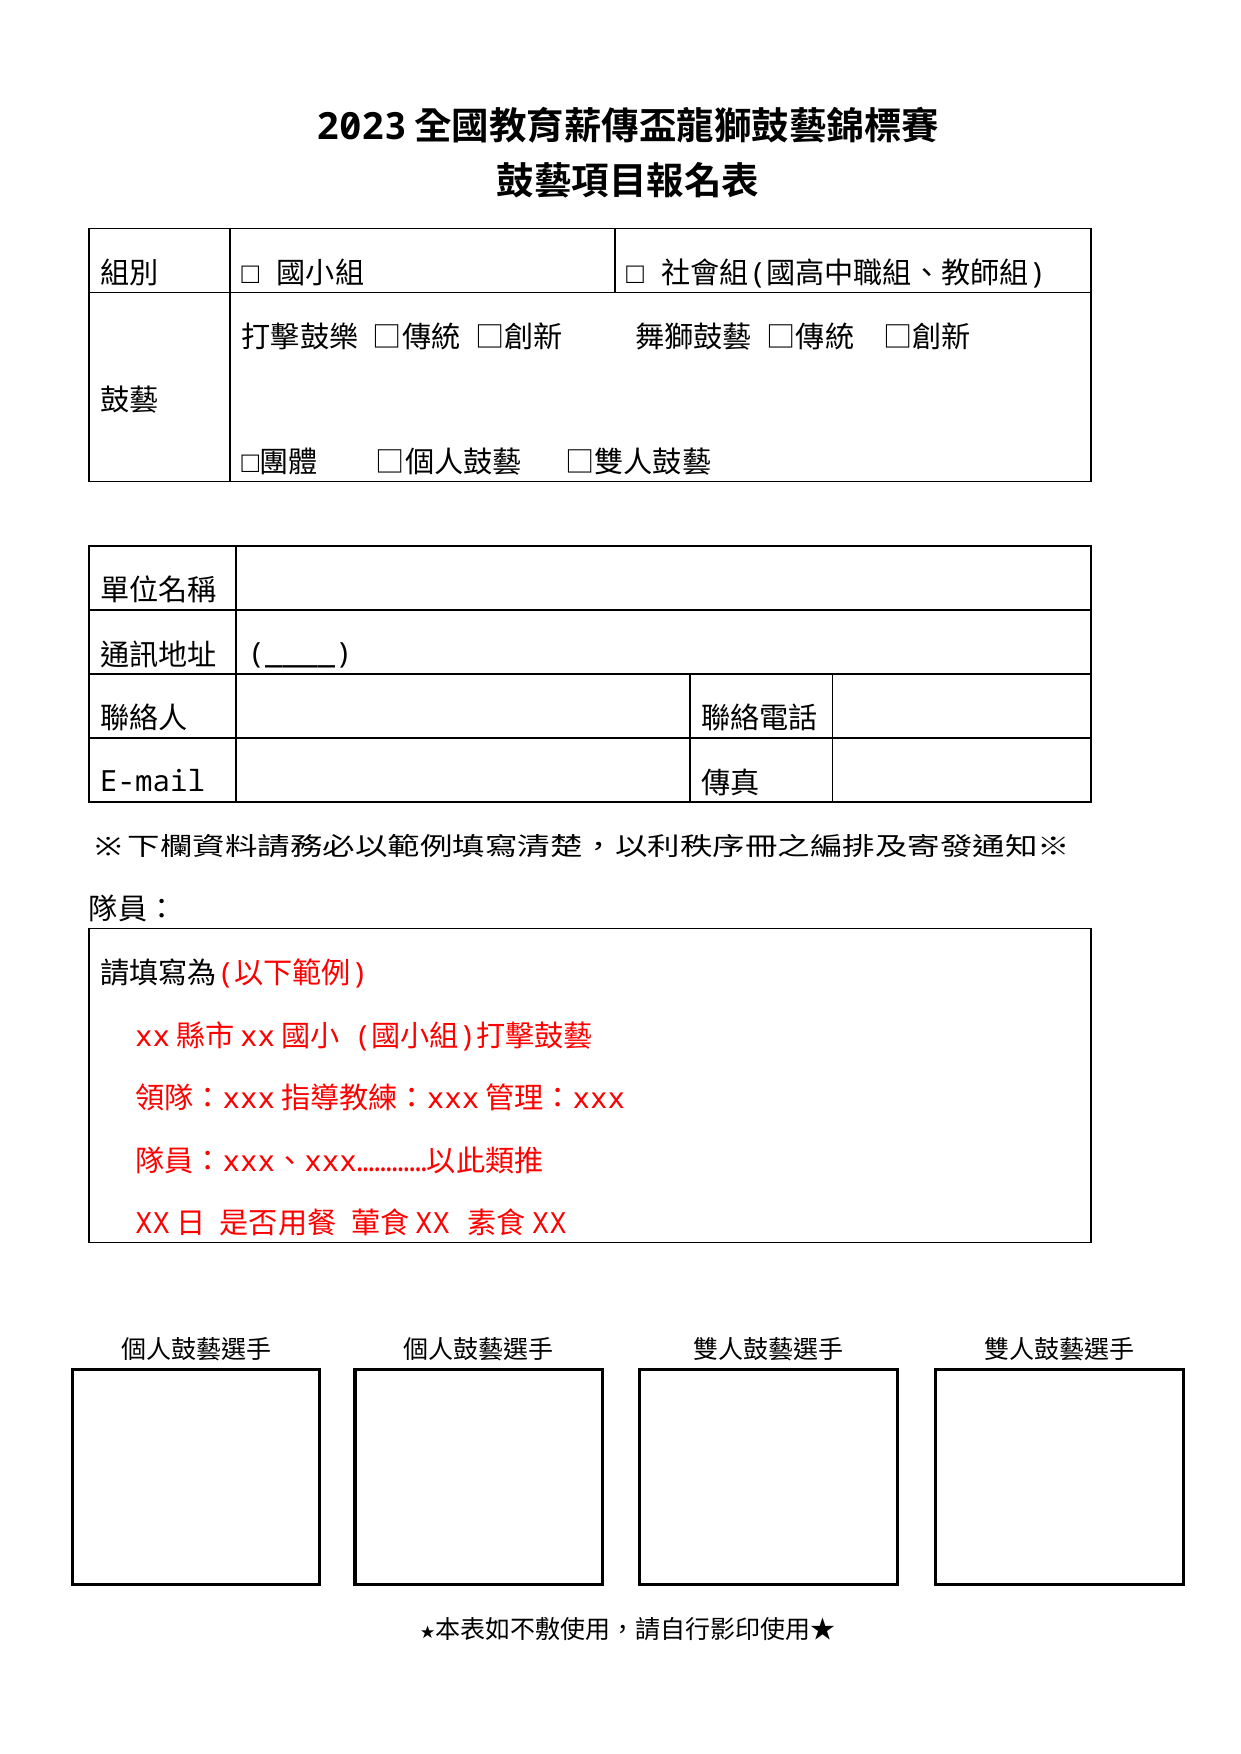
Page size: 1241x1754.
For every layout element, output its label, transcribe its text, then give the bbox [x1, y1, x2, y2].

table_cell [937, 1371, 1182, 1583]
table_cell [237, 739, 689, 801]
table_cell [833, 675, 1090, 737]
text ※下欄資料請務必以範例填寫清楚，以利秩序冊之編排及寄發通知※ [89, 803, 1167, 865]
table_header □ 國小組 [231, 229, 614, 292]
table_cell [899, 1368, 934, 1583]
table_header [602, 1306, 639, 1368]
table_cell 通訊地址 [90, 611, 235, 673]
table_cell 鼓藝 [90, 293, 229, 481]
table_header [898, 1306, 935, 1368]
table_cell [321, 1368, 353, 1583]
table_cell E-mail [90, 739, 235, 801]
text 2023全國教育薪傳盃龍獅鼓藝錦標賽 [89, 96, 1167, 151]
table_header 個人鼓藝選手 [355, 1306, 602, 1368]
table_header 請填寫為(以下範例) xx縣市xx國小 (國小組)打擊鼓藝 領隊：xxx指導教練：xxx管理：xxx 隊員：xxx、xxx…………以此類推 XX日 是否用餐 葷食XX 素食XX [90, 929, 1090, 1242]
table_header □ 社會組(國高中職組、教師組) [616, 229, 1090, 292]
table_cell 聯絡人 [90, 675, 235, 737]
table_cell [74, 1371, 318, 1583]
table_cell [833, 739, 1090, 801]
table_cell [604, 1368, 638, 1583]
table_cell (____) [237, 611, 1090, 673]
table_header 組別 [90, 229, 229, 292]
text 鼓藝項目報名表 [89, 151, 1167, 205]
table_header [320, 1306, 355, 1368]
table_cell 打擊鼓樂 □傳統 □創新 舞獅鼓藝 □傳統 □創新 □團體 □個人鼓藝 □雙人鼓藝 [231, 293, 1090, 481]
table_header 單位名稱 [90, 547, 235, 609]
table_cell [641, 1371, 896, 1583]
text 隊員： [89, 865, 1167, 928]
table_header [237, 547, 1090, 609]
table_header 雙人鼓藝選手 [639, 1306, 898, 1368]
table_cell 傳真 [691, 739, 832, 801]
table_header 個人鼓藝選手 [72, 1306, 320, 1368]
table_cell [357, 1371, 601, 1583]
table_cell 聯絡電話 [691, 675, 832, 737]
table_header 雙人鼓藝選手 [935, 1306, 1183, 1368]
text ★本表如不敷使用，請自行影印使用★ [89, 1586, 1167, 1648]
table_cell [237, 675, 689, 737]
